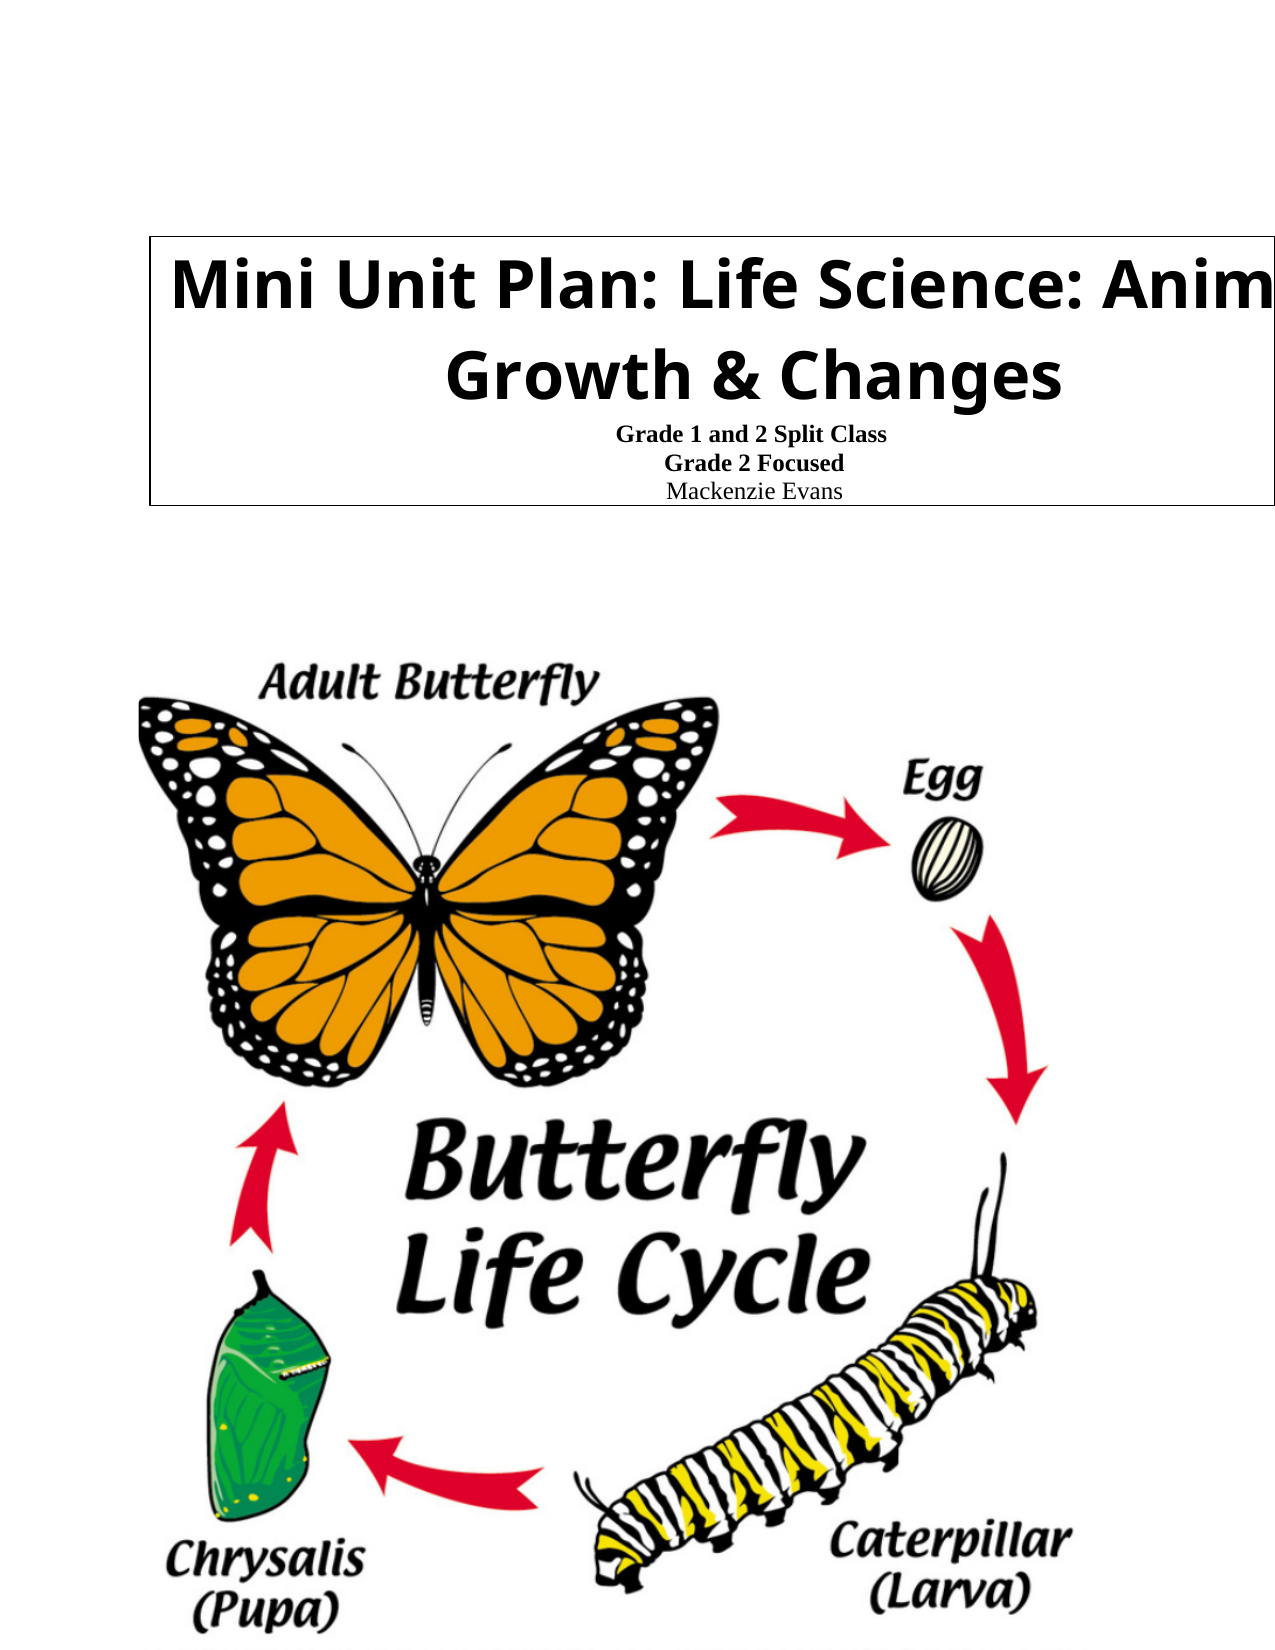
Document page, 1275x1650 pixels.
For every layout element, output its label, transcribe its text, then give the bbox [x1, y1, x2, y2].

table_header Mini Unit Plan: Life Science: Animal Growth & Changes Grade 1 and 2 Split Class Grade 2 Focused Mackenzie Evans [151, 237, 1274, 505]
